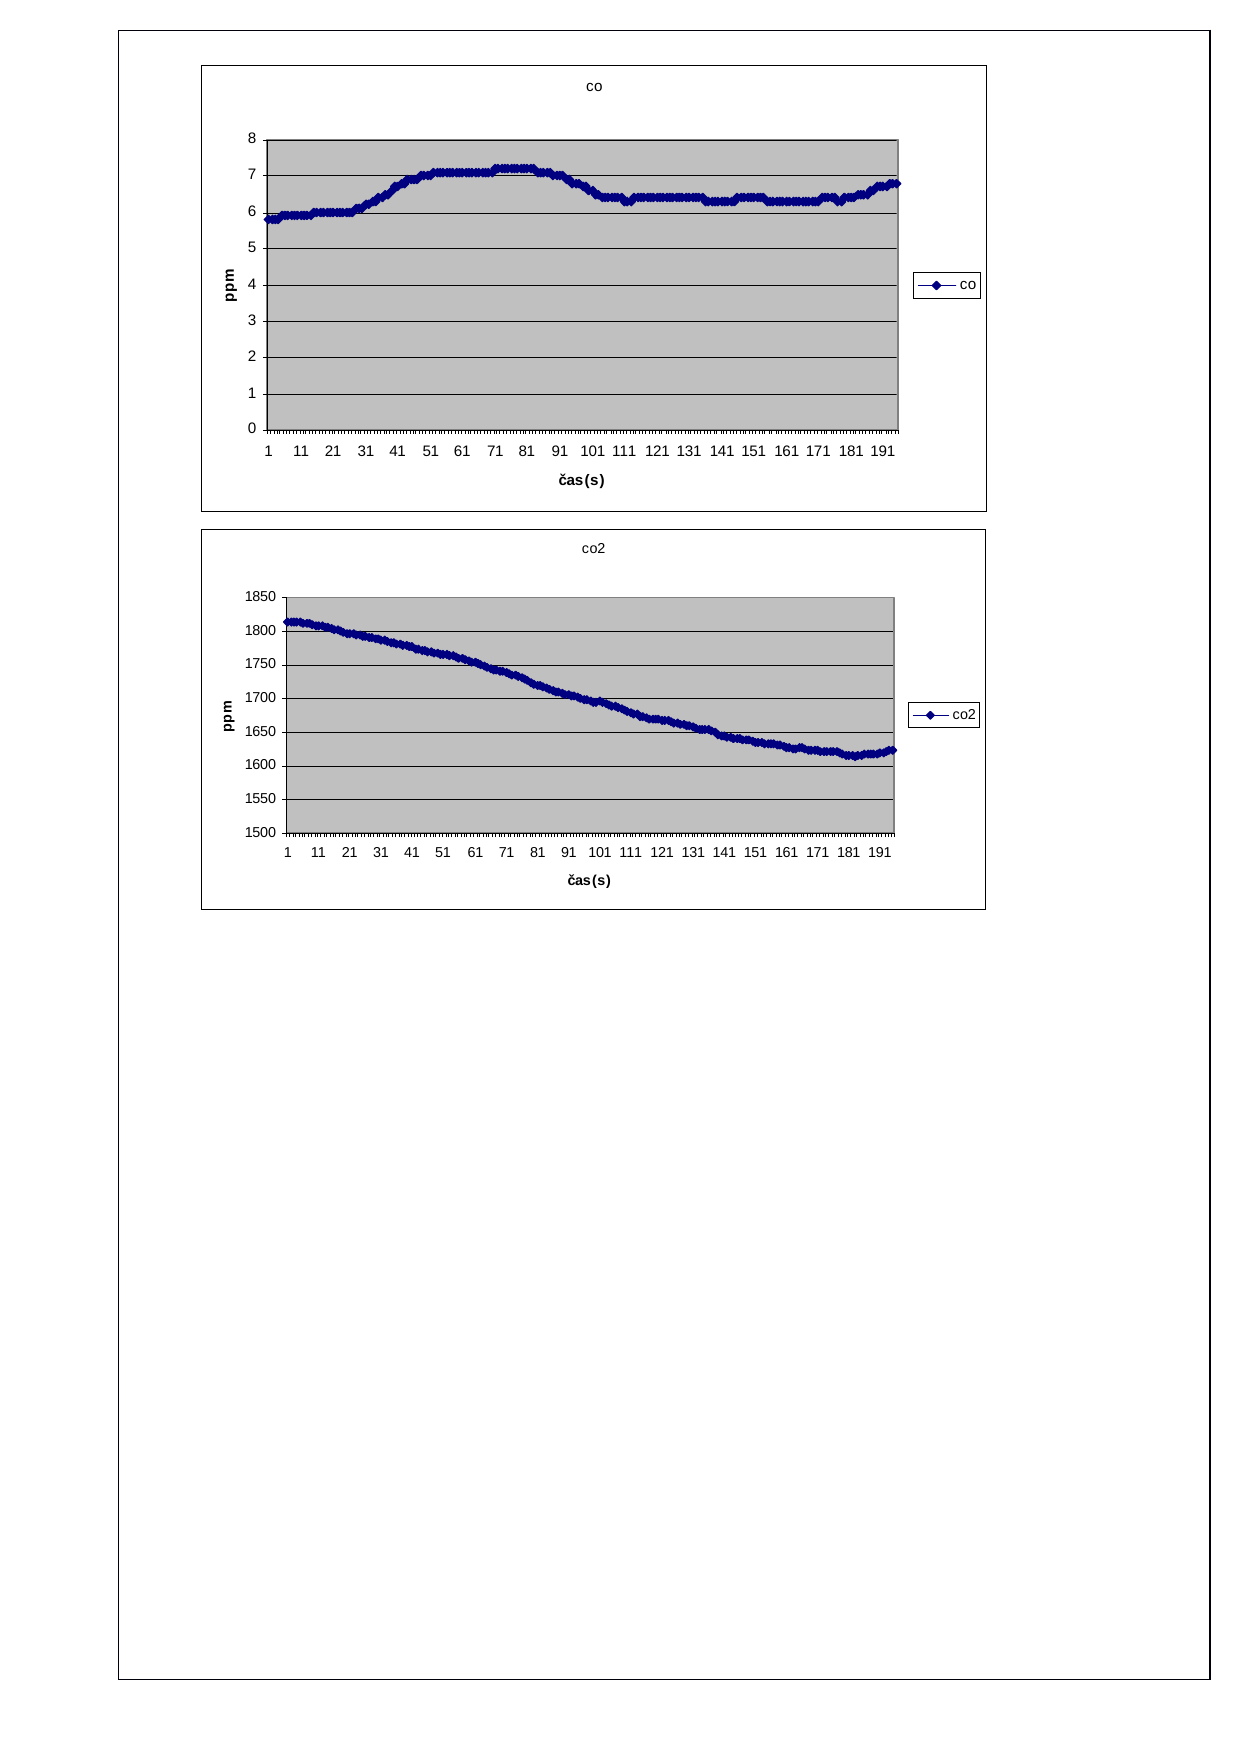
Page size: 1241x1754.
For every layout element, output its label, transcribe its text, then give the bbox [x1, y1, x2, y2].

list Osnove [194, 58, 1151, 916]
